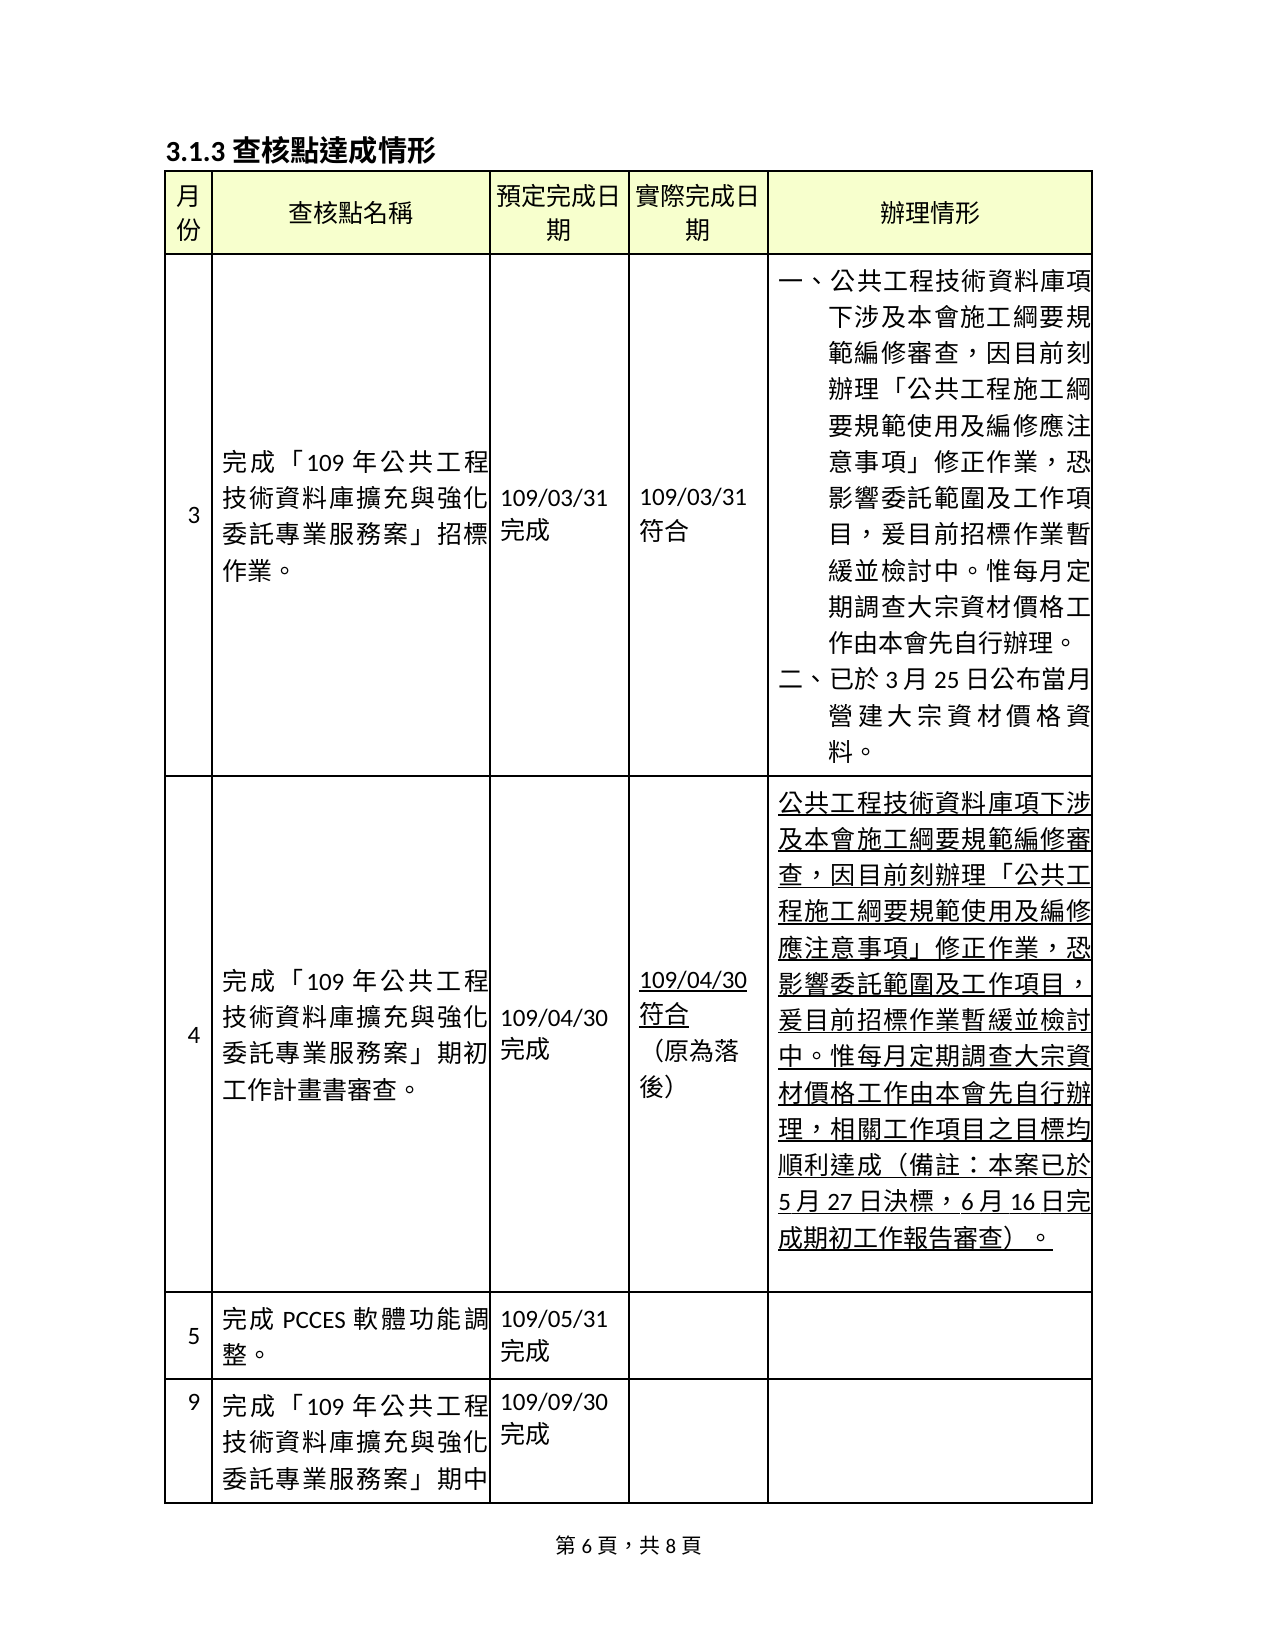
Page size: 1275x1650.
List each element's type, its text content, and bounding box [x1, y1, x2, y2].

table_cell 完成「109年公共工程技術資料庫擴充與強化委託專業服務案」期初工作計畫書審查。 [213, 777, 489, 1291]
table_cell [630, 1293, 767, 1378]
table_header 預定完成日期 [491, 172, 628, 253]
table_cell 109/04/30完成 [491, 777, 628, 1291]
table_cell 9 [166, 1380, 211, 1502]
table_cell 109/05/31完成 [491, 1293, 628, 1378]
table_cell [630, 1380, 767, 1502]
table_cell 公共工程技術資料庫項下涉及本會施工綱要規範編修審查，因目前刻辦理「公共工程施工綱要規範使用及編修應注意事項」修正作業，恐影響委託範圍及工作項目，爰目前招標作業暫緩並檢討中。惟每月定期調查大宗資材價格工作由本會先自行辦理，相關工作項目之目標均順利達成（備註：本案已於5月27日決標，6月16日完成期初工作報告審查）。 [769, 777, 1091, 1291]
table_header 辦理情形 [769, 172, 1091, 253]
table_cell 完成「109年公共工程技術資料庫擴充與強化委託專業服務案」期中 [213, 1380, 489, 1502]
table_cell 109/09/30完成 [491, 1380, 628, 1502]
text 3.1.3 查核點達成情形 [165, 130, 1092, 170]
table_cell [769, 1380, 1091, 1502]
table_cell 3 [166, 255, 211, 775]
table_header 實際完成日期 [630, 172, 767, 253]
table_cell 109/04/30符合 （原為落後） [630, 777, 767, 1291]
table_header 月份 [166, 172, 211, 253]
table_cell [769, 1293, 1091, 1378]
table_cell 109/03/31完成 [491, 255, 628, 775]
table_header 查核點名稱 [213, 172, 489, 253]
table_cell 完成「109年公共工程技術資料庫擴充與強化委託專業服務案」招標作業。 [213, 255, 489, 775]
table_cell 4 [166, 777, 211, 1291]
table_cell 一、公共工程技術資料庫項下涉及本會施工綱要規範編修審查，因目前刻辦理「公共工程施工綱要規範使用及編修應注意事項」修正作業，恐影響委託範圍及工作項目，爰目前招標作業暫緩並檢討中。惟每月定期調查大宗資材價格工作由本會先自行辦理。 二、已於3月25日公布當月營建大宗資材價格資料。 [769, 255, 1091, 775]
table_cell 完成PCCES軟體功能調整。 [213, 1293, 489, 1378]
table_cell 109/03/31符合 [630, 255, 767, 775]
table_cell 5 [166, 1293, 211, 1378]
